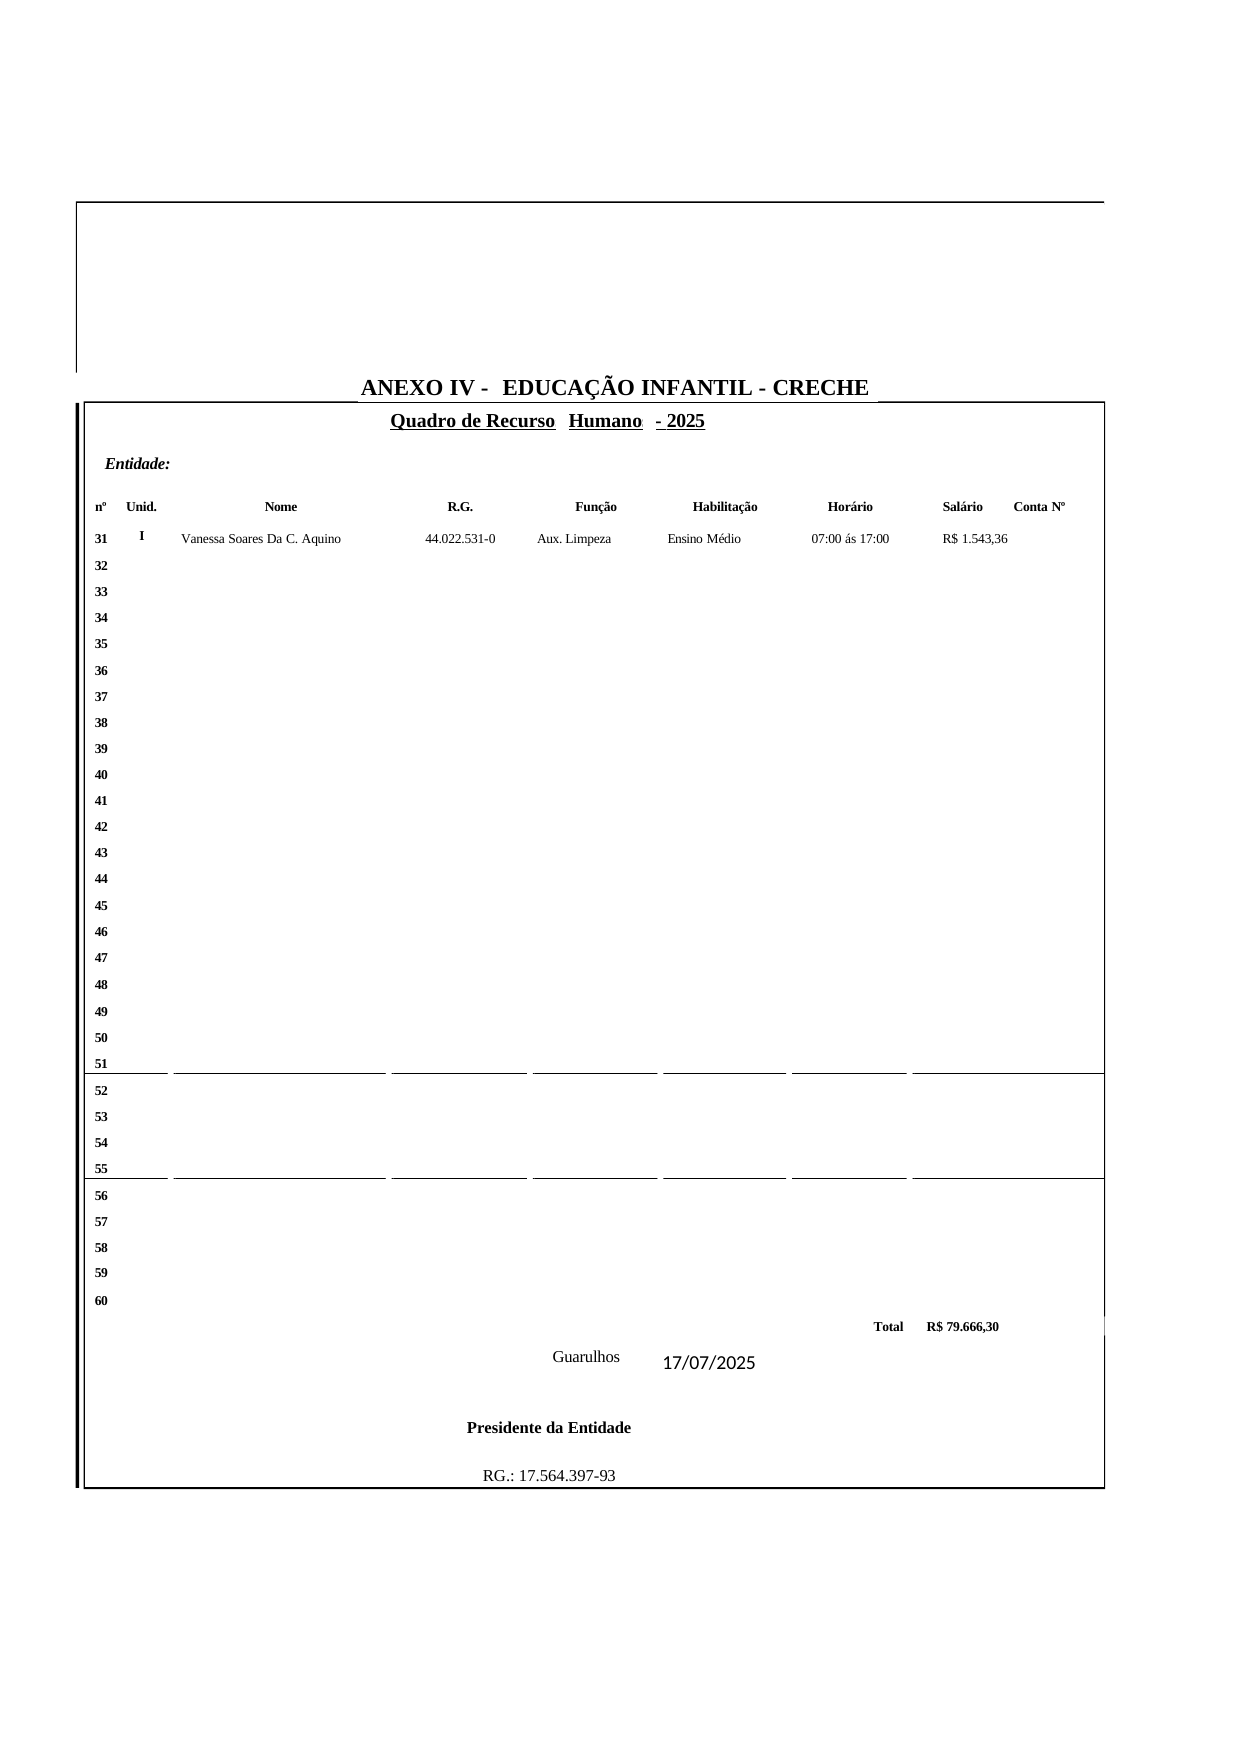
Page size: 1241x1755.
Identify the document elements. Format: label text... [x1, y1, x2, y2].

text R$ 79.666,30 [926, 1319, 1010, 1334]
text 32 [94, 557, 114, 573]
text Conta Nº [1013, 499, 1104, 515]
text 42 [94, 819, 114, 834]
text 41 [94, 792, 114, 808]
text 49 [94, 1004, 114, 1019]
text Salário [943, 499, 1010, 515]
text Entidade: Associação Comunitária e Cultural Maria Santana I [1011, 454, 1104, 473]
text I [114, 527, 170, 543]
text Quadro de Recursos Humanos - 2025 [390, 409, 1104, 432]
text Guarulhos 17/07/2025 [204, 1346, 1104, 1374]
text 38 [94, 715, 114, 731]
text 50 [94, 1030, 114, 1046]
text nº [95, 499, 114, 515]
text 31 [94, 531, 114, 547]
text 44 [94, 871, 114, 887]
text Presidente da Entidade [204, 1418, 894, 1437]
text 43 [94, 845, 114, 861]
text Ensino Médio [667, 531, 789, 547]
text ANEXO IV - EDUCAÇÃO INFANTIL - CRECHE [361, 374, 878, 400]
text 57 [94, 1214, 114, 1229]
text 44.022.531-0 [425, 531, 530, 547]
text 56 [94, 1188, 114, 1203]
text 33 [94, 584, 114, 599]
text 45 [94, 897, 114, 913]
text RG.: 17.564.397-93 [204, 1466, 894, 1485]
text 48 [94, 976, 114, 992]
text Total [85, 1319, 903, 1334]
text 53 [94, 1109, 114, 1124]
text 35 [94, 636, 114, 652]
text 54 [94, 1135, 114, 1151]
text Habilitação [693, 499, 789, 515]
text 07:00 ás 17:00 [811, 531, 910, 547]
text 34 [94, 610, 114, 626]
text Unid. [126, 499, 171, 515]
text 39 [94, 741, 114, 757]
text 55 [94, 1161, 114, 1177]
text 60 [94, 1293, 114, 1308]
text R.G. [391, 499, 530, 515]
text Nome [173, 499, 389, 515]
text 36 [94, 662, 114, 678]
text 46 [94, 924, 114, 939]
text 40 [94, 766, 114, 782]
text Horário [828, 499, 910, 515]
text 51 [94, 1056, 114, 1072]
text 52 [94, 1083, 114, 1098]
text 47 [94, 950, 114, 966]
text Aux. Limpeza [537, 531, 660, 547]
text 37 [94, 689, 114, 704]
text R$ 1.543,36 [942, 531, 1010, 547]
text 58 [94, 1240, 114, 1256]
text Função [575, 499, 660, 515]
text Entidade: Associação Comunitária e Cultural Maria Santana I [104, 454, 210, 473]
text Vanessa Soares Da C. Aquino [181, 531, 389, 547]
text 59 [94, 1265, 114, 1281]
